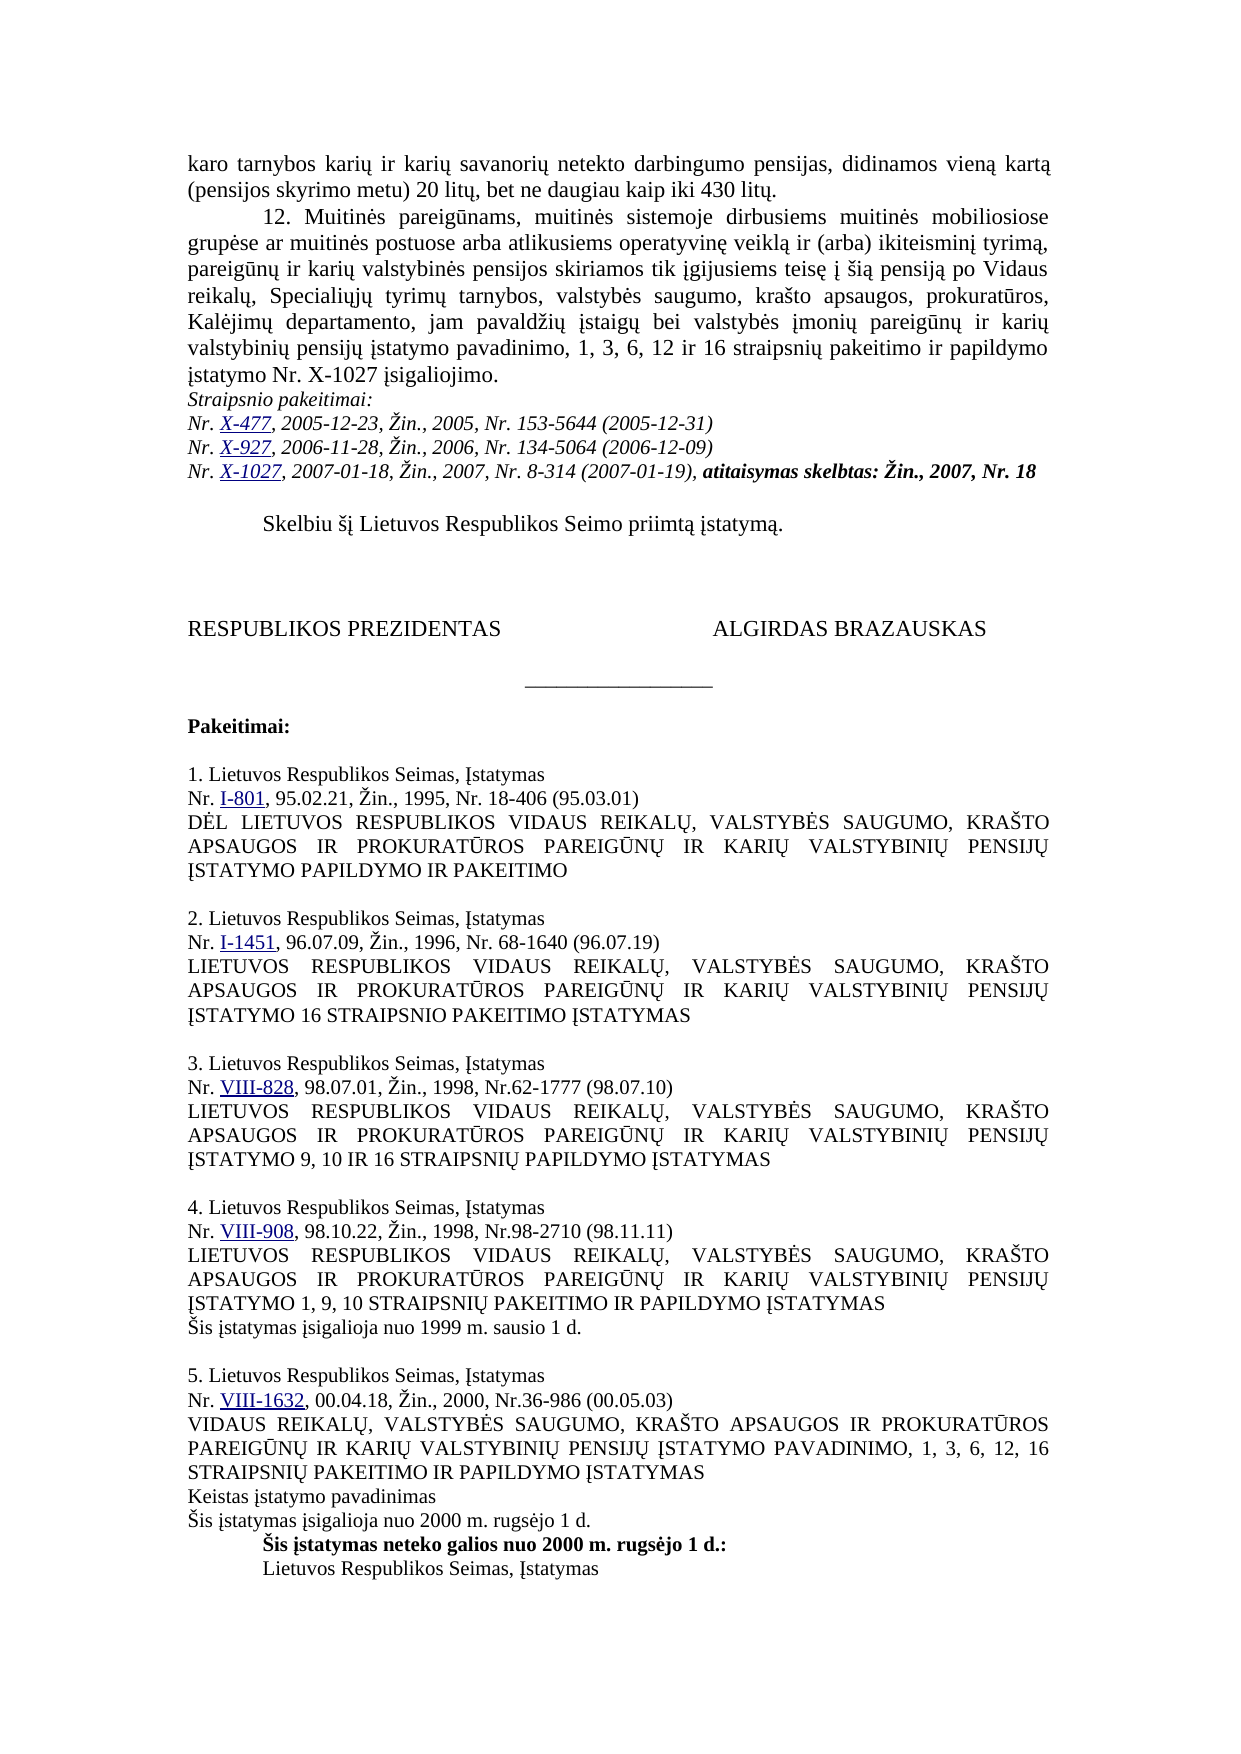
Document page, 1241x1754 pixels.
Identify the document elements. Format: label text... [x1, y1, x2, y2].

text Nr. X-477, 2005-12-23, Žin., 2005, Nr. 153-5644 (2005-12-31) [187, 411, 1053, 435]
text 1. Lietuvos Respublikos Seimas, Įstatymas [187, 762, 1050, 786]
text Pakeitimai: [187, 714, 1050, 738]
text LIETUVOS RESPUBLIKOS VIDAUS REIKALŲ, VALSTYBĖS SAUGUMO, KRAŠTO APSAUGOS IR PROKURATŪROS PAREIGŪNŲ IR KARIŲ VALSTYBINIŲ PENSIJŲ ĮSTATYMO 9, 10 IR 16 STRAIPSNIŲ PAPILDYMO ĮSTATYMAS [187, 1099, 1050, 1171]
text Nr. I-1451, 96.07.09, Žin., 1996, Nr. 68-1640 (96.07.19) [187, 930, 1050, 954]
text 3. Lietuvos Respublikos Seimas, Įstatymas [187, 1051, 1050, 1075]
text LIETUVOS RESPUBLIKOS VIDAUS REIKALŲ, VALSTYBĖS SAUGUMO, KRAŠTO APSAUGOS IR PROKURATŪROS PAREIGŪNŲ IR KARIŲ VALSTYBINIŲ PENSIJŲ ĮSTATYMO 16 STRAIPSNIO PAKEITIMO ĮSTATYMAS [187, 954, 1050, 1027]
text Šis įstatymas įsigalioja nuo 1999 m. sausio 1 d. [187, 1315, 1050, 1339]
text DĖL LIETUVOS RESPUBLIKOS VIDAUS REIKALŲ, VALSTYBĖS SAUGUMO, KRAŠTO APSAUGOS IR PROKURATŪROS PAREIGŪNŲ IR KARIŲ VALSTYBINIŲ PENSIJŲ ĮSTATYMO PAPILDYMO IR PAKEITIMO [187, 810, 1050, 882]
text Straipsnio pakeitimai: [187, 387, 1053, 411]
text Nr. VIII-1632, 00.04.18, Žin., 2000, Nr.36-986 (00.05.03) [187, 1387, 1050, 1412]
text Lietuvos Respublikos Seimas, Įstatymas [187, 1556, 1050, 1580]
text 5. Lietuvos Respublikos Seimas, Įstatymas [187, 1363, 1050, 1387]
text Nr. I-801, 95.02.21, Žin., 1995, Nr. 18-406 (95.03.01) [187, 786, 1050, 810]
text karo tarnybos karių ir karių savanorių netekto darbingumo pensijas, didinamos vieną kartą (pensijos skyrimo metu) 20 litų, bet ne daugiau kaip iki 430 litų. [187, 150, 1053, 203]
text __________________ [187, 666, 1050, 690]
text Nr. X-1027, 2007-01-18, Žin., 2007, Nr. 8-314 (2007-01-19), atitaisymas skelbtas: Žin., 2007, Nr. 18 [187, 459, 1053, 483]
text VIDAUS REIKALŲ, VALSTYBĖS SAUGUMO, KRAŠTO APSAUGOS IR PROKURATŪROS PAREIGŪNŲ IR KARIŲ VALSTYBINIŲ PENSIJŲ ĮSTATYMO PAVADINIMO, 1, 3, 6, 12, 16 STRAIPSNIŲ PAKEITIMO IR PAPILDYMO ĮSTATYMAS [187, 1412, 1050, 1484]
text 12. Muitinės pareigūnams, muitinės sistemoje dirbusiems muitinės mobiliosiose grupėse ar muitinės postuose arba atlikusiems operatyvinę veiklą ir (arba) ikiteisminį tyrimą, pareigūnų ir karių valstybinės pensijos skiriamos tik įgijusiems teisę į šią pensiją po Vidaus reikalų, Specialiųjų tyrimų tarnybos, valstybės saugumo, krašto apsaugos, prokuratūros, Kalėjimų departamento, jam pavaldžių įstaigų bei valstybės įmonių pareigūnų ir karių valstybinių pensijų įstatymo pavadinimo, 1, 3, 6, 12 ir 16 straipsnių pakeitimo ir papildymo įstatymo Nr. X-1027 įsigaliojimo. [187, 203, 1050, 387]
text Keistas įstatymo pavadinimas [187, 1484, 1050, 1508]
text Nr. VIII-908, 98.10.22, Žin., 1998, Nr.98-2710 (98.11.11) [187, 1219, 1050, 1243]
text RESPUBLIKOS PREZIDENTAS ALGIRDAS BRAZAUSKAS [187, 615, 1050, 642]
text LIETUVOS RESPUBLIKOS VIDAUS REIKALŲ, VALSTYBĖS SAUGUMO, KRAŠTO APSAUGOS IR PROKURATŪROS PAREIGŪNŲ IR KARIŲ VALSTYBINIŲ PENSIJŲ ĮSTATYMO 1, 9, 10 STRAIPSNIŲ PAKEITIMO IR PAPILDYMO ĮSTATYMAS [187, 1243, 1050, 1315]
text Šis įstatymas įsigalioja nuo 2000 m. rugsėjo 1 d. [187, 1508, 1050, 1532]
text Šis įstatymas neteko galios nuo 2000 m. rugsėjo 1 d.: [187, 1532, 1050, 1556]
text Nr. VIII-828, 98.07.01, Žin., 1998, Nr.62-1777 (98.07.10) [187, 1075, 1050, 1099]
text 2. Lietuvos Respublikos Seimas, Įstatymas [187, 906, 1050, 930]
text 4. Lietuvos Respublikos Seimas, Įstatymas [187, 1195, 1050, 1219]
text Skelbiu šį Lietuvos Respublikos Seimo priimtą įstatymą. [187, 510, 1050, 536]
text Nr. X-927, 2006-11-28, Žin., 2006, Nr. 134-5064 (2006-12-09) [187, 435, 1053, 459]
